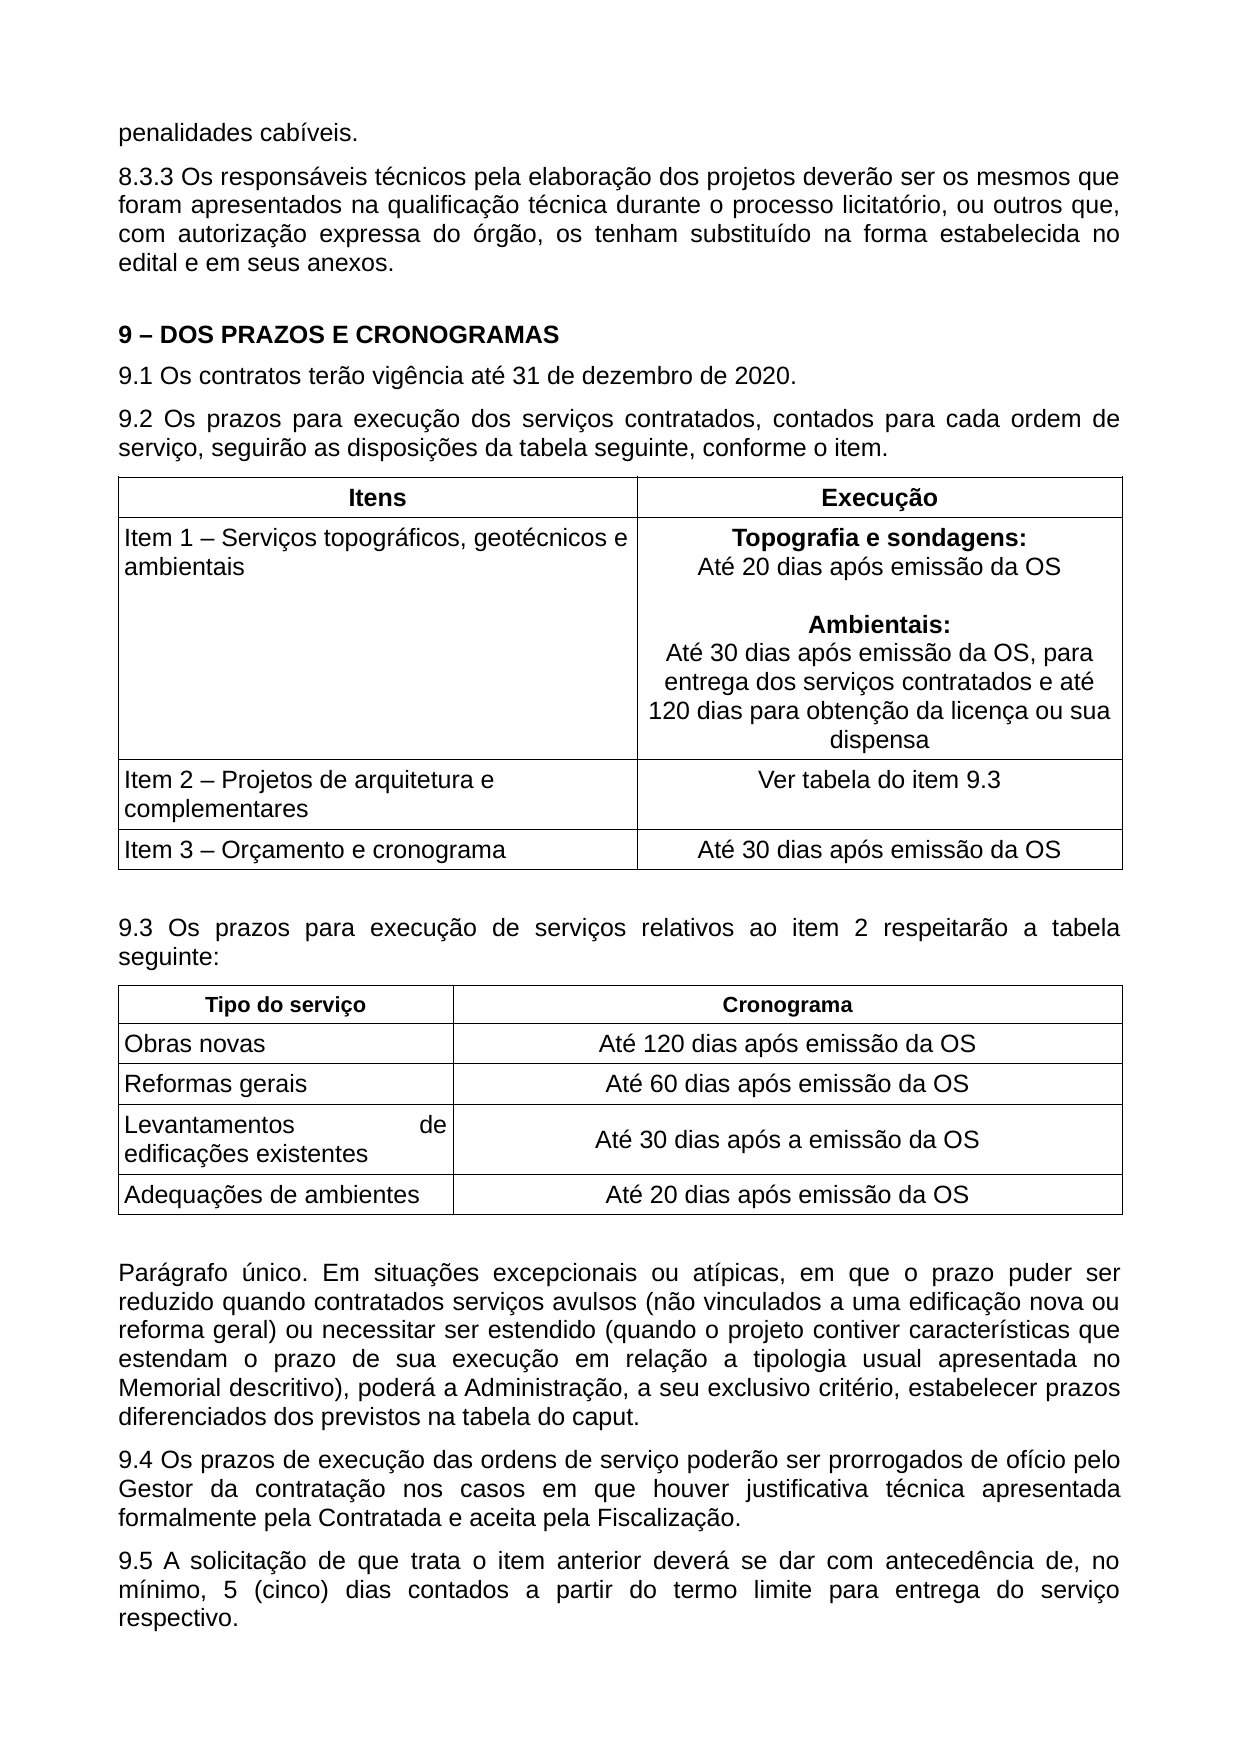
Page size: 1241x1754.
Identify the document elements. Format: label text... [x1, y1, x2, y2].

text 9 – doS PRAZOS E CRONOGRAMAS [118, 321, 1122, 349]
text 9.2 Os prazos para execução dos serviços contratados, contados para cada ordem de serviço, seguirão as disposições da tabela seguinte, conforme o item. [118, 404, 1122, 462]
table_cell Item 3 – Orçamento e cronograma [119, 830, 637, 869]
table_cell Até 120 dias após emissão da OS [454, 1024, 1122, 1063]
table_header Itens [119, 478, 637, 517]
table_cell Levantamentos de edificações existentes [119, 1105, 453, 1173]
table_header Cronograma [454, 986, 1122, 1022]
table_cell Até 30 dias após emissão da OS [638, 830, 1122, 869]
table_cell Obras novas [119, 1024, 453, 1063]
table_header Execução [638, 478, 1122, 517]
text 8.3.3 Os responsáveis técnicos pela elaboração dos projetos deverão ser os mesmos que foram apresentados na qualificação técnica durante o processo licitatório, ou outros que, com autorização expressa do órgão, os tenham substituído na forma estabelecida no edital e em seus anexos. [118, 161, 1122, 276]
table_cell Até 30 dias após a emissão da OS [454, 1105, 1122, 1173]
table_cell Adequações de ambientes [119, 1175, 453, 1214]
text 9.5 A solicitação de que trata o item anterior deverá se dar com antecedência de, no mínimo, 5 (cinco) dias contados a partir do termo limite para entrega do serviço respectivo. [118, 1546, 1122, 1632]
table_cell Reformas gerais [119, 1064, 453, 1104]
table_cell Item 2 – Projetos de arquitetura e complementares [119, 760, 637, 829]
text 9.1 Os contratos terão vigência até 31 de dezembro de 2020. [118, 361, 1122, 390]
text 9.3 Os prazos para execução de serviços relativos ao item 2 respeitarão a tabela seguinte: [118, 913, 1122, 971]
table_cell Até 60 dias após emissão da OS [454, 1064, 1122, 1104]
text penalidades cabíveis. [118, 118, 1122, 147]
table_cell Até 20 dias após emissão da OS [454, 1175, 1122, 1214]
table_cell Item 1 – Serviços topográficos, geotécnicos e ambientais [119, 518, 637, 759]
table_header Tipo do serviço [119, 986, 453, 1022]
table_cell Topografia e sondagens: Até 20 dias após emissão da OS Ambientais: Até 30 dias após emissão da OS, para entrega dos serviços contratados e até 120 dias para obtenção da licença ou sua dispensa [638, 518, 1122, 759]
text Parágrafo único. Em situações excepcionais ou atípicas, em que o prazo puder ser reduzido quando contratados serviços avulsos (não vinculados a uma edificação nova ou reforma geral) ou necessitar ser estendido (quando o projeto contiver características que estendam o prazo de sua execução em relação a tipologia usual apresentada no Memorial descritivo), poderá a Administração, a seu exclusivo critério, estabelecer prazos diferenciados dos previstos na tabela do caput. [118, 1258, 1122, 1431]
table_cell Ver tabela do item 9.3 [638, 760, 1122, 829]
text 9.4 Os prazos de execução das ordens de serviço poderão ser prorrogados de ofício pelo Gestor da contratação nos casos em que houver justificativa técnica apresentada formalmente pela Contratada e aceita pela Fiscalização. [118, 1445, 1122, 1531]
